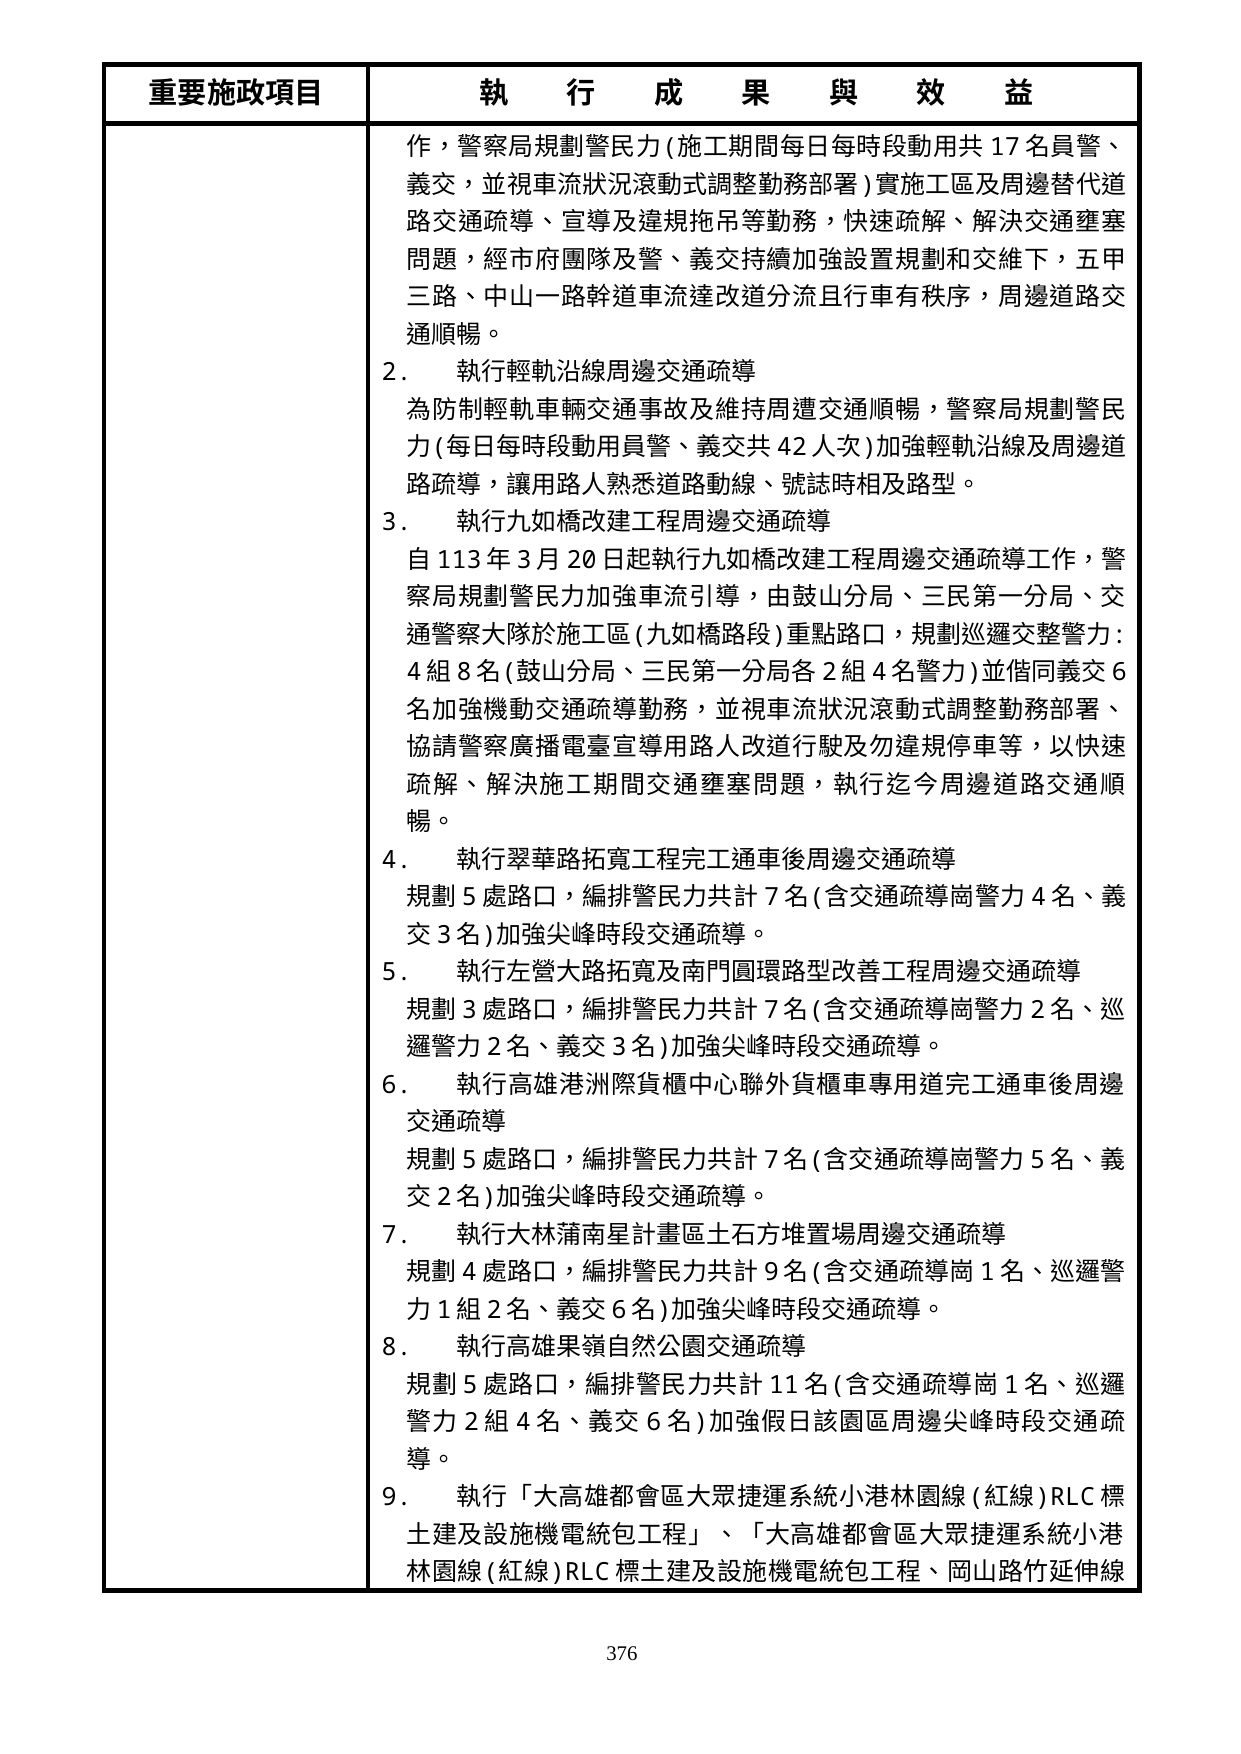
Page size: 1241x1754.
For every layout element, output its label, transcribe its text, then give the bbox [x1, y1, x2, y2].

table_cell 作，警察局規劃警民力(施工期間每日每時段動用共17名員警、義交，並視車流狀況滾動式調整勤務部署)實施工區及周邊替代道路交通疏導、宣導及違規拖吊等勤務，快速疏解、解決交通壅塞問題，經市府團隊及警、義交持續加強設置規劃和交維下，五甲三路、中山一路幹道車流達改道分流且行車有秩序，周邊道路交通順暢。 執行輕軌沿線周邊交通疏導 為防制輕軌車輛交通事故及維持周遭交通順暢，警察局規劃警民力(每日每時段動用員警、義交共42人次)加強輕軌沿線及周邊道路疏導，讓用路人熟悉道路動線、號誌時相及路型。 執行九如橋改建工程周邊交通疏導 自113年3月20日起執行九如橋改建工程周邊交通疏導工作，警察局規劃警民力加強車流引導，由鼓山分局、三民第一分局、交通警察大隊於施工區(九如橋路段)重點路口，規劃巡邏交整警力: 4組8名(鼓山分局、三民第一分局各2組4名警力)並偕同義交6名加強機動交通疏導勤務，並視車流狀況滾動式調整勤務部署、協請警察廣播電臺宣導用路人改道行駛及勿違規停車等，以快速疏解、解決施工期間交通壅塞問題，執行迄今周邊道路交通順暢。 執行翠華路拓寬工程完工通車後周邊交通疏導 規劃5處路口，編排警民力共計7名(含交通疏導崗警力4名、義交3名)加強尖峰時段交通疏導。 執行左營大路拓寬及南門圓環路型改善工程周邊交通疏導 規劃3處路口，編排警民力共計7名(含交通疏導崗警力2名、巡邏警力2名、義交3名)加強尖峰時段交通疏導。 執行高雄港洲際貨櫃中心聯外貨櫃車專用道完工通車後周邊交通疏導 規劃5處路口，編排警民力共計7名(含交通疏導崗警力5名、義交2名)加強尖峰時段交通疏導。 執行大林蒲南星計畫區土石方堆置場周邊交通疏導 規劃4處路口，編排警民力共計9名(含交通疏導崗1名、巡邏警力1組2名、義交6名)加強尖峰時段交通疏導。 執行高雄果嶺自然公園交通疏導 規劃5處路口，編排警民力共計11名(含交通疏導崗1名、巡邏警力2組4名、義交6名)加強假日該園區周邊尖峰時段交通疏導。 執行「大高雄都會區大眾捷運系統小港林園線(紅線)RLC標土建及設施機電統包工程」、「大高雄都會區大眾捷運系統小港林園線(紅線)RLC標土建及設施機電統包工程、岡山路竹延伸線 [370, 126, 1137, 1588]
table_header 執 行 成 果 與 效 益 [370, 67, 1137, 121]
table_header 重要施政項目 [106, 67, 366, 121]
table_cell [106, 126, 366, 1588]
